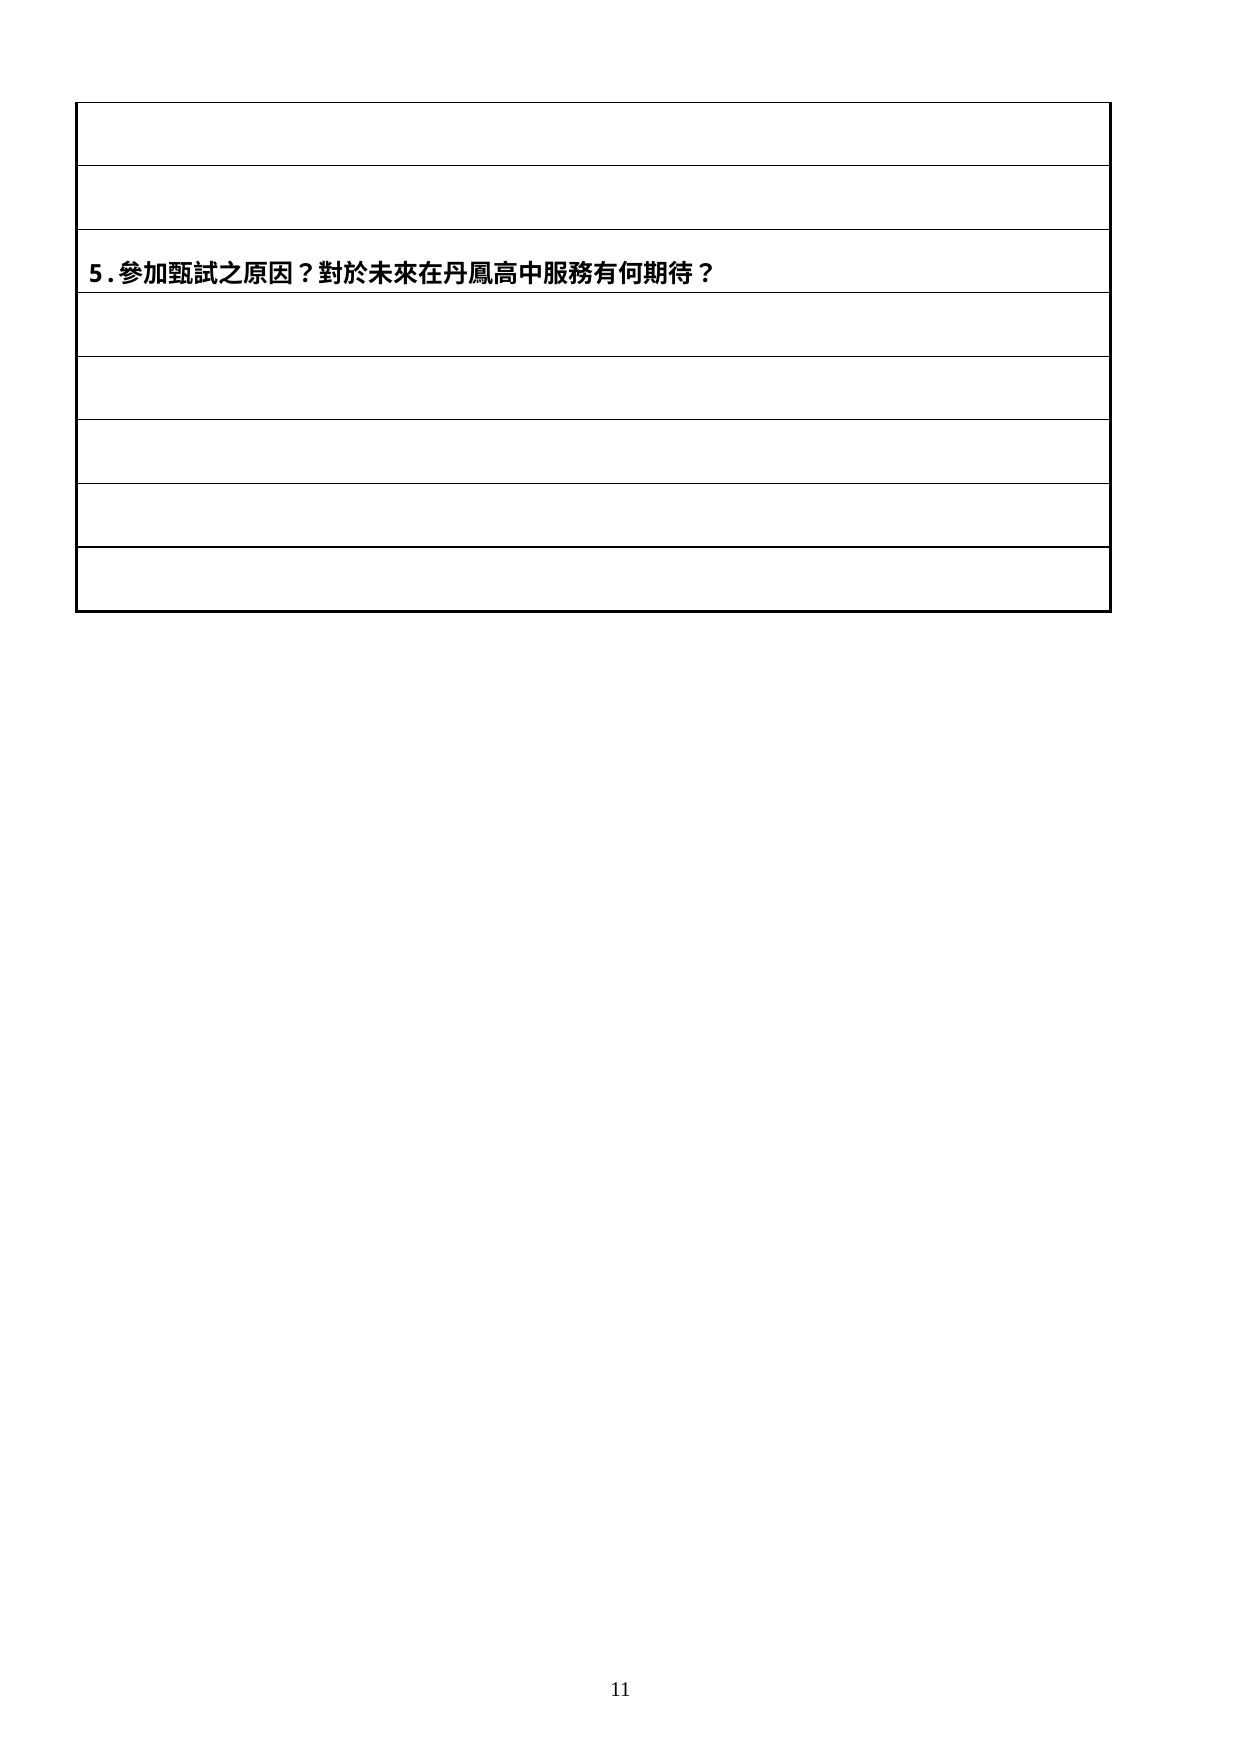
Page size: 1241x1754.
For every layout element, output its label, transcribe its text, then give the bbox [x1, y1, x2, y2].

table_cell [78, 548, 1109, 610]
table_cell [78, 166, 1109, 229]
table_cell [78, 357, 1109, 419]
table_cell [78, 103, 1109, 165]
table_cell 5.參加甄試之原因？對於未來在丹鳳高中服務有何期待？ [78, 230, 1109, 292]
table_cell [78, 293, 1109, 356]
table_cell [78, 420, 1109, 483]
table_cell [78, 484, 1109, 546]
